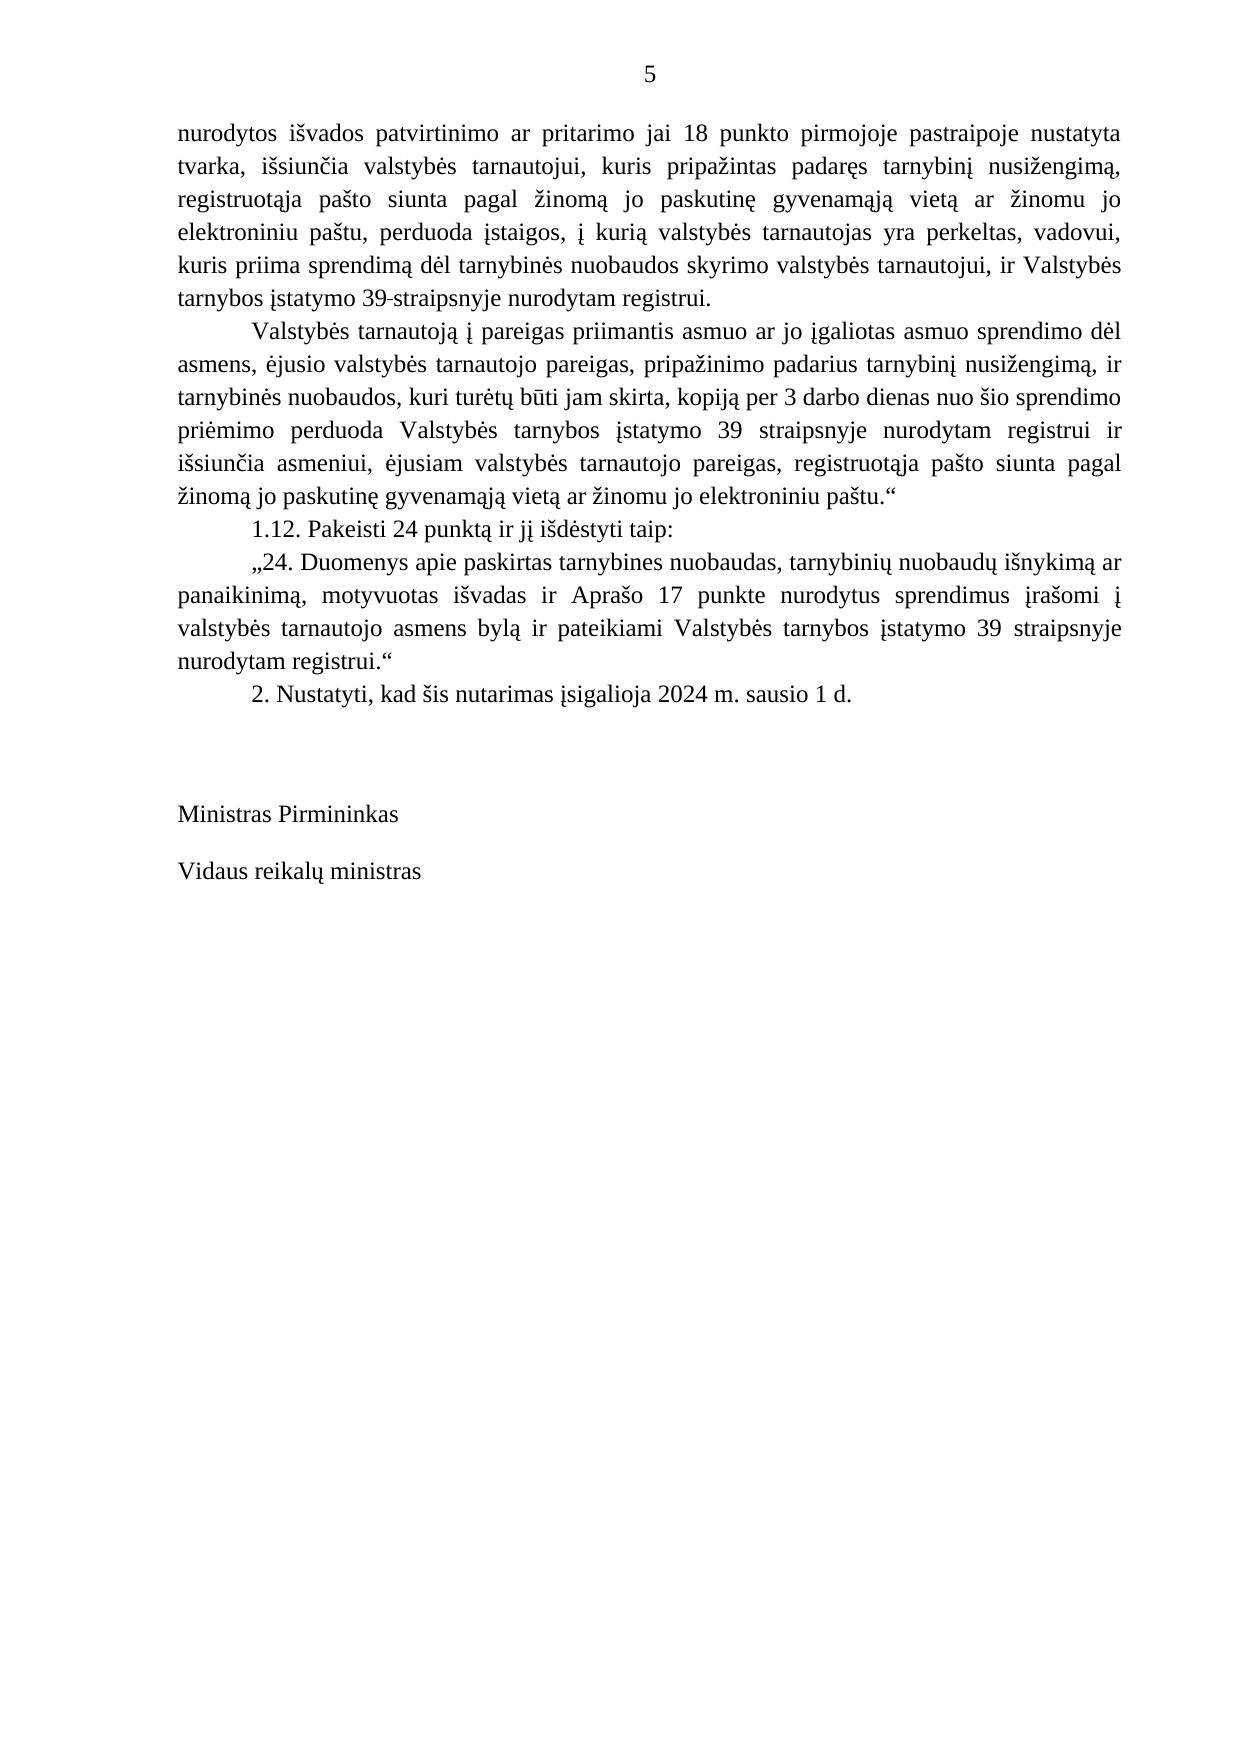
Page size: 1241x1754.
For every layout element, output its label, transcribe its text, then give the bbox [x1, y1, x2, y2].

text Vidaus reikalų ministras [177, 856, 1122, 885]
text Valstybės tarnautoją į pareigas priimantis asmuo ar jo įgaliotas asmuo sprendimo dėl asmens, ėjusio valstybės tarnautojo pareigas, pripažinimo padarius tarnybinį nusižengimą, ir tarnybinės nuobaudos, kuri turėtų būti jam skirta, kopiją per 3 darbo dienas nuo šio sprendimo priėmimo perduoda Valstybės tarnybos įstatymo 39 straipsnyje nurodytam registrui ir išsiunčia asmeniui, ėjusiam valstybės tarnautojo pareigas, registruotąja pašto siunta pagal žinomą jo paskutinę gyvenamąją vietą ar žinomu jo elektroniniu paštu.“ [177, 316, 1122, 510]
text „24. Duomenys apie paskirtas tarnybines nuobaudas, tarnybinių nuobaudų išnykimą ar panaikinimą, motyvuotas išvadas ir Aprašo 17 punkte nurodytus sprendimus įrašomi į valstybės tarnautojo asmens bylą ir pateikiami Valstybės tarnybos įstatymo 39 straipsnyje nurodytam registrui.“ [177, 547, 1122, 675]
text 2. Nustatyti, kad šis nutarimas įsigalioja 2024 m. sausio 1 d. [177, 679, 1122, 708]
text 1.12. Pakeisti 24 punktą ir jį išdėstyti taip: [177, 514, 1122, 543]
text Ministras Pirmininkas [177, 799, 1122, 827]
text nurodytos išvados patvirtinimo ar pritarimo jai 18 punkto pirmojoje pastraipoje nustatyta tvarka, išsiunčia valstybės tarnautojui, kuris pripažintas padaręs tarnybinį nusižengimą, registruotąja pašto siunta pagal žinomą jo paskutinę gyvenamąją vietą ar žinomu jo elektroniniu paštu, perduoda įstaigos, į kurią valstybės tarnautojas yra perkeltas, vadovui, kuris priima sprendimą dėl tarnybinės nuobaudos skyrimo valstybės tarnautojui, ir Valstybės tarnybos įstatymo 39 straipsnyje nurodytam registrui. [177, 118, 1122, 312]
